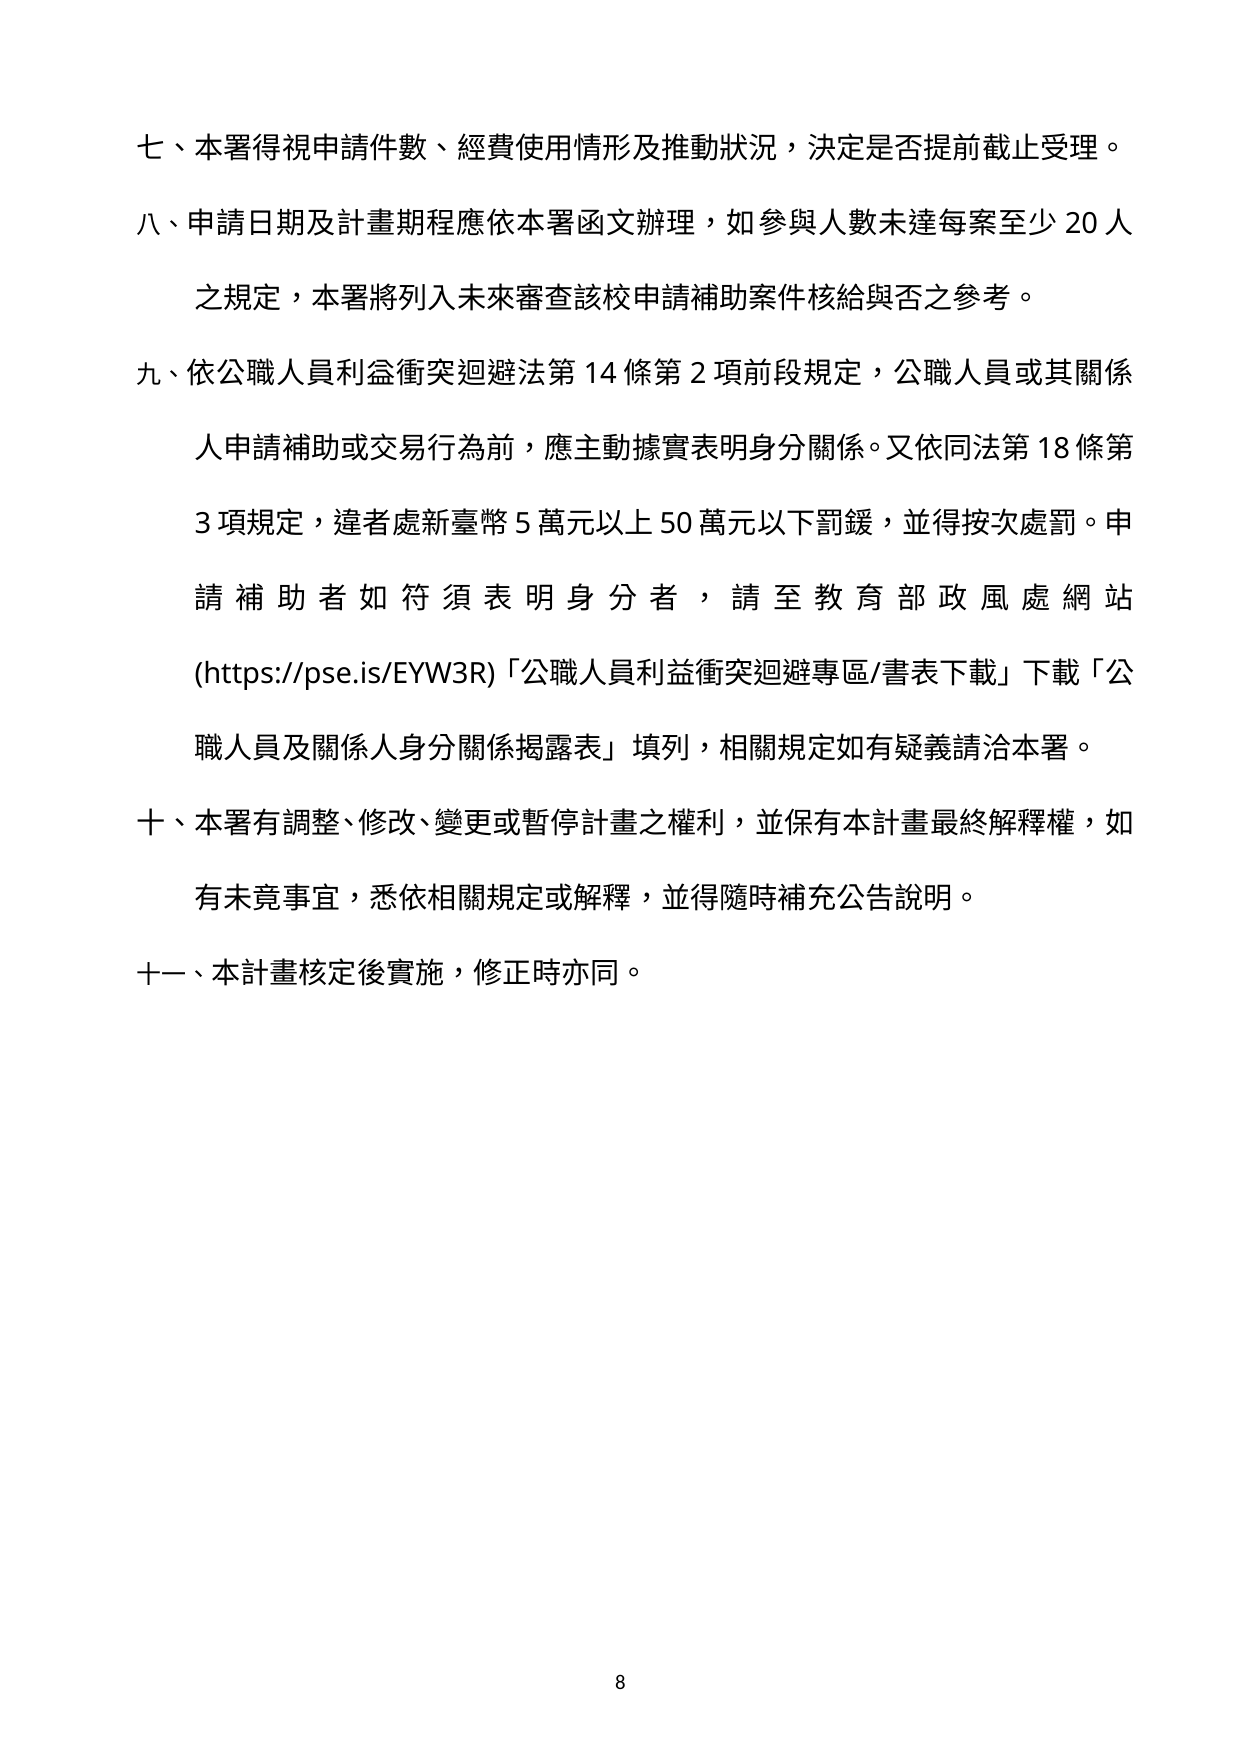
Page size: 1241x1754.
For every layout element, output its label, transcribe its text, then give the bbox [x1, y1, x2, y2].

list 依公職人員利益衝突迴避法第14條第2項前段規定，公職人員或其關係人申請補助或交易行為前，應主動據實表明身分關係。又依同法第18條第3項規定，違者處新臺幣5萬元以上50萬元以下罰鍰，並得按次處罰。申請補助者如符須表明身分者，請至教育部政風處網站 (https://pse.is/EYW3R)「公職人員利益衝突迴避專區/書表下載」下載「公職人員及關係人身分關係揭露表」填列，相關規定如有疑義請洽本署。 [136, 333, 1134, 783]
list 本署有調整、修改、變更或暫停計畫之權利，並保有本計畫最終解釋權，如有未竟事宜，悉依相關規定或解釋，並得隨時補充公告說明。 [136, 783, 1134, 933]
list 本計畫核定後實施，修正時亦同。 [136, 933, 1134, 1008]
list 申請日期及計畫期程應依本署函文辦理，如參與人數未達每案至少20人之規定，本署將列入未來審查該校申請補助案件核給與否之參考。 [136, 183, 1134, 333]
list 本署得視申請件數、經費使用情形及推動狀況，決定是否提前截止受理。 [136, 108, 1134, 183]
